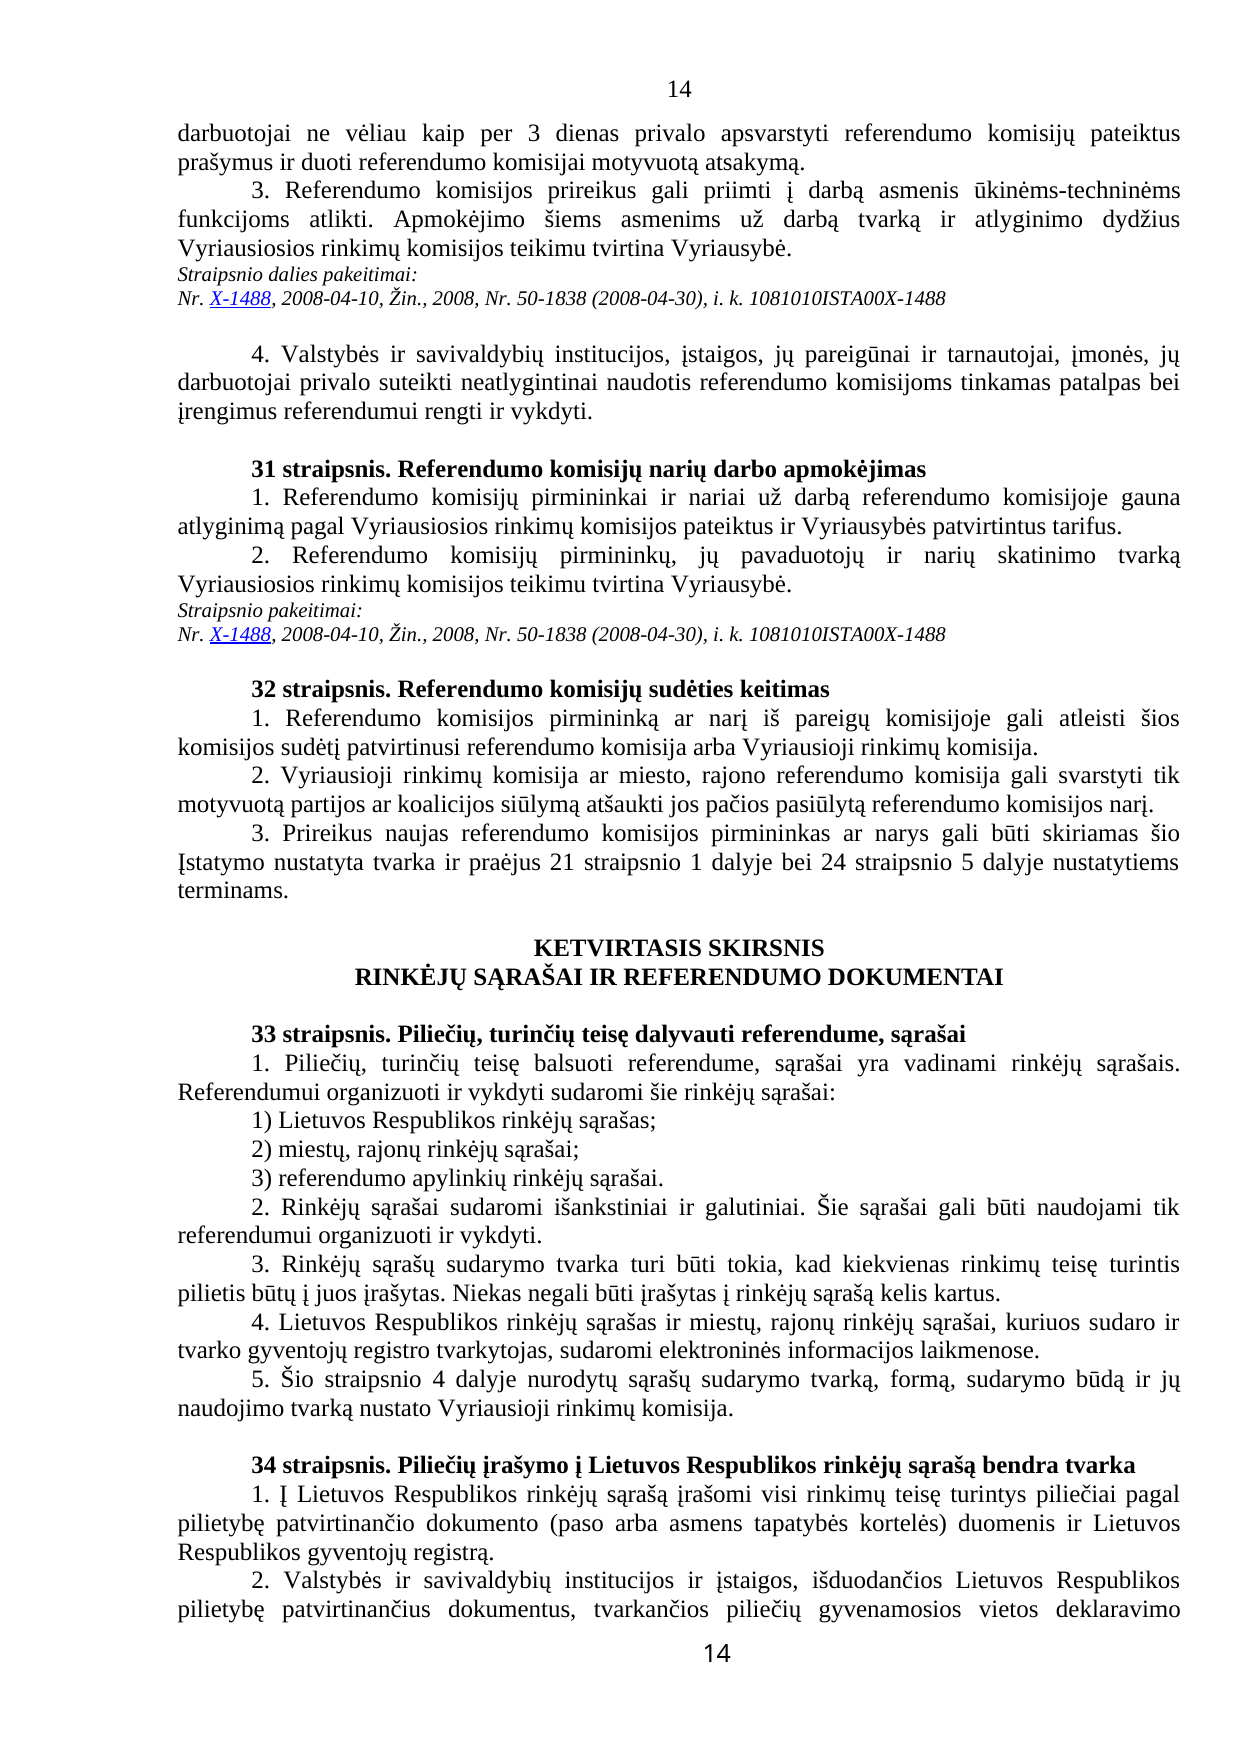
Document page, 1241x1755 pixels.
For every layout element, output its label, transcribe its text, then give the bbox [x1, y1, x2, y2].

text KETVIRTASIS SKIRSNIS [177, 933, 1181, 962]
text 2. Rinkėjų sąrašai sudaromi išankstiniai ir galutiniai. Šie sąrašai gali būti naudojami tik referendumui organizuoti ir vykdyti. [177, 1192, 1181, 1249]
text 5. Šio straipsnio 4 dalyje nurodytų sąrašų sudarymo tvarką, formą, sudarymo būdą ir jų naudojimo tvarką nustato Vyriausioji rinkimų komisija. [177, 1364, 1181, 1422]
text 31 straipsnis. Referendumo komisijų narių darbo apmokėjimas [177, 454, 1181, 482]
text 2. Valstybės ir savivaldybių institucijos ir įstaigos, išduodančios Lietuvos Respublikos pilietybę patvirtinančius dokumentus, tvarkančios piliečių gyvenamosios vietos deklaravimo [177, 1566, 1181, 1623]
text 2. Vyriausioji rinkimų komisija ar miesto, rajono referendumo komisija gali svarstyti tik motyvuotą partijos ar koalicijos siūlymą atšaukti jos pačios pasiūlytą referendumo komisijos narį. [177, 761, 1181, 818]
text Straipsnio pakeitimai: [177, 597, 1181, 622]
text darbuotojai ne vėliau kaip per 3 dienas privalo apsvarstyti referendumo komisijų pateiktus prašymus ir duoti referendumo komisijai motyvuotą atsakymą. [177, 118, 1181, 176]
text 3. Prireikus naujas referendumo komisijos pirmininkas ar narys gali būti skiriamas šio Įstatymo nustatyta tvarka ir praėjus 21 straipsnio 1 dalyje bei 24 straipsnio 5 dalyje nustatytiems terminams. [177, 818, 1181, 904]
subtitle 34 straipsnis. Piliečių įrašymo į Lietuvos Respublikos rinkėjų sąrašą bendra tvarka [251, 1451, 1181, 1479]
text Nr. X-1488, 2008-04-10, Žin., 2008, Nr. 50-1838 (2008-04-30), i. k. 1081010ISTA00X-1488 [177, 622, 1181, 646]
text 2) miestų, rajonų rinkėjų sąrašai; [177, 1134, 1181, 1163]
text 1. Į Lietuvos Respublikos rinkėjų sąrašą įrašomi visi rinkimų teisę turintys piliečiai pagal pilietybę patvirtinančio dokumento (paso arba asmens tapatybės kortelės) duomenis ir Lietuvos Respublikos gyventojų registrą. [177, 1479, 1181, 1566]
text 3. Rinkėjų sąrašų sudarymo tvarka turi būti tokia, kad kiekvienas rinkimų teisę turintis pilietis būtų į juos įrašytas. Niekas negali būti įrašytas į rinkėjų sąrašą kelis kartus. [177, 1249, 1181, 1307]
subtitle 32 straipsnis. Referendumo komisijų sudėties keitimas [177, 674, 1181, 703]
text Nr. X-1488, 2008-04-10, Žin., 2008, Nr. 50-1838 (2008-04-30), i. k. 1081010ISTA00X-1488 [177, 286, 1181, 310]
text 1. Referendumo komisijos pirmininką ar narį iš pareigų komisijoje gali atleisti šios komisijos sudėtį patvirtinusi referendumo komisija arba Vyriausioji rinkimų komisija. [177, 703, 1181, 761]
text 3) referendumo apylinkių rinkėjų sąrašai. [177, 1163, 1181, 1192]
text 4. Lietuvos Respublikos rinkėjų sąrašas ir miestų, rajonų rinkėjų sąrašai, kuriuos sudaro ir tvarko gyventojų registro tvarkytojas, sudaromi elektroninės informacijos laikmenose. [177, 1307, 1181, 1364]
text Straipsnio dalies pakeitimai: [177, 262, 1181, 286]
text RINKĖJŲ SĄRAŠAI IR REFERENDUMO DOKUMENTAI [177, 962, 1181, 991]
subtitle 33 straipsnis. Piliečių, turinčių teisę dalyvauti referendume, sąrašai [177, 1019, 1181, 1048]
text 1. Referendumo komisijų pirmininkai ir nariai už darbą referendumo komisijoje gauna atlyginimą pagal Vyriausiosios rinkimų komisijos pateiktus ir Vyriausybės patvirtintus tarifus. [177, 482, 1181, 540]
text 2. Referendumo komisijų pirmininkų, jų pavaduotojų ir narių skatinimo tvarką Vyriausiosios rinkimų komisijos teikimu tvirtina Vyriausybė. [177, 540, 1181, 597]
text 1. Piliečių, turinčių teisę balsuoti referendume, sąrašai yra vadinami rinkėjų sąrašais. Referendumui organizuoti ir vykdyti sudaromi šie rinkėjų sąrašai: [177, 1048, 1181, 1106]
text 1) Lietuvos Respublikos rinkėjų sąrašas; [177, 1106, 1181, 1134]
text 4. Valstybės ir savivaldybių institucijos, įstaigos, jų pareigūnai ir tarnautojai, įmonės, jų darbuotojai privalo suteikti neatlygintinai naudotis referendumo komisijoms tinkamas patalpas bei įrengimus referendumui rengti ir vykdyti. [177, 339, 1181, 425]
text 3. Referendumo komisijos prireikus gali priimti į darbą asmenis ūkinėms-techninėms funkcijoms atlikti. Apmokėjimo šiems asmenims už darbą tvarką ir atlyginimo dydžius Vyriausiosios rinkimų komisijos teikimu tvirtina Vyriausybė. [177, 176, 1181, 262]
